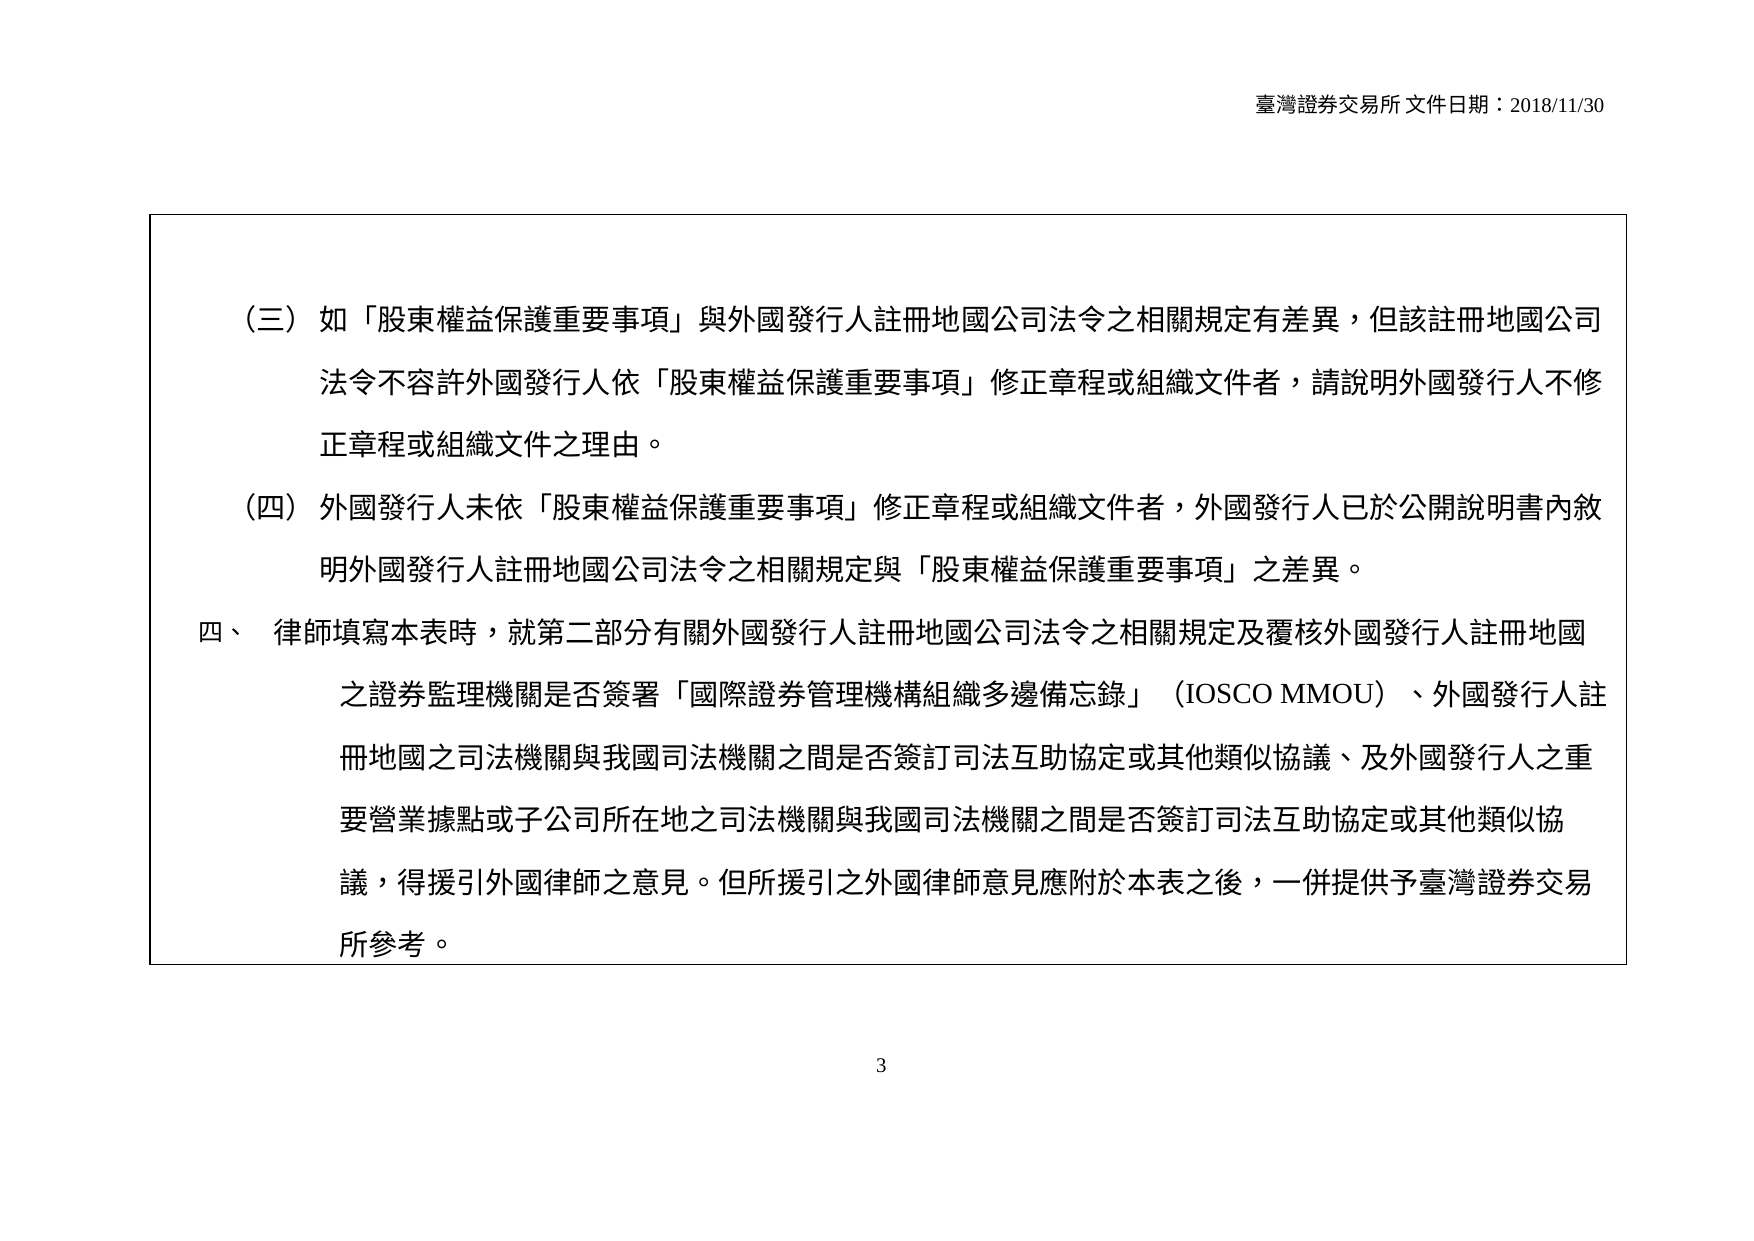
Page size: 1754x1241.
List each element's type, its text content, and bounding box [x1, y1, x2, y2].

table_header 依臺灣證券交易所股份有限公司有價證券上市審查準則第28條之7第3款規定，外國發行人在不牴觸註冊地國公司法令規定下，有關股東權益保護之重要事項，應增訂於公司章程或組織文件內。 本表為《外國發行人申請股票第一上市法律事項檢查表》附件之一，由外國發行人本次向臺灣證券交易所申請股票第一上市出具法律意見書之律師填寫。 本表所列「股東權益保護重要事項」內容係參照中華民國公司法及證券法令有關股東權益保護之重要規定酌定。律師應逐項比較「股東權益保護重要事項」與外國發行人註冊地國公司法令相關規定，說明外國發行人註冊地國公司法令相關規定之內容，並依下列方式提供覆核意見： 如「股東權益保護重要事項」與外國發行人註冊地國公司法令之相關規定無差異，而外國發行人無修正章程或組織文件之必要者，敘明無差異。 如「股東權益保護重要事項」與外國發行人註冊地國公司法令之相關規定有差異，或註冊地國無明文規定者，外國發行人已依「股東權益保護重要事項」修正其章程或組織文件。 如「股東權益保護重要事項」與外國發行人註冊地國公司法令之相關規定有差異，但該註冊地國公司法令不容許外國發行人依「股東權益保護重要事項」修正章程或組織文件者，請說明外國發行人不修正章程或組織文件之理由。 外國發行人未依「股東權益保護重要事項」修正章程或組織文件者，外國發行人已於公開說明書內敘明外國發行人註冊地國公司法令之相關規定與「股東權益保護重要事項」之差異。 律師填寫本表時，就第二部分有關外國發行人註冊地國公司法令之相關規定及覆核外國發行人註冊地國之證券監理機關是否簽署「國際證券管理機構組織多邊備忘錄」（IOSCO MMOU）、外國發行人註冊地國之司法機關與我國司法機關之間是否簽訂司法互助協定或其他類似協議、及外國發行人之重要營業據點或子公司所在地之司法機關與我國司法機關之間是否簽訂司法互助協定或其他類似協議，得援引外國律師之意見。但所援引之外國律師意見應附於本表之後，一併提供予臺灣證券交易所參考。 [151, 215, 1626, 964]
